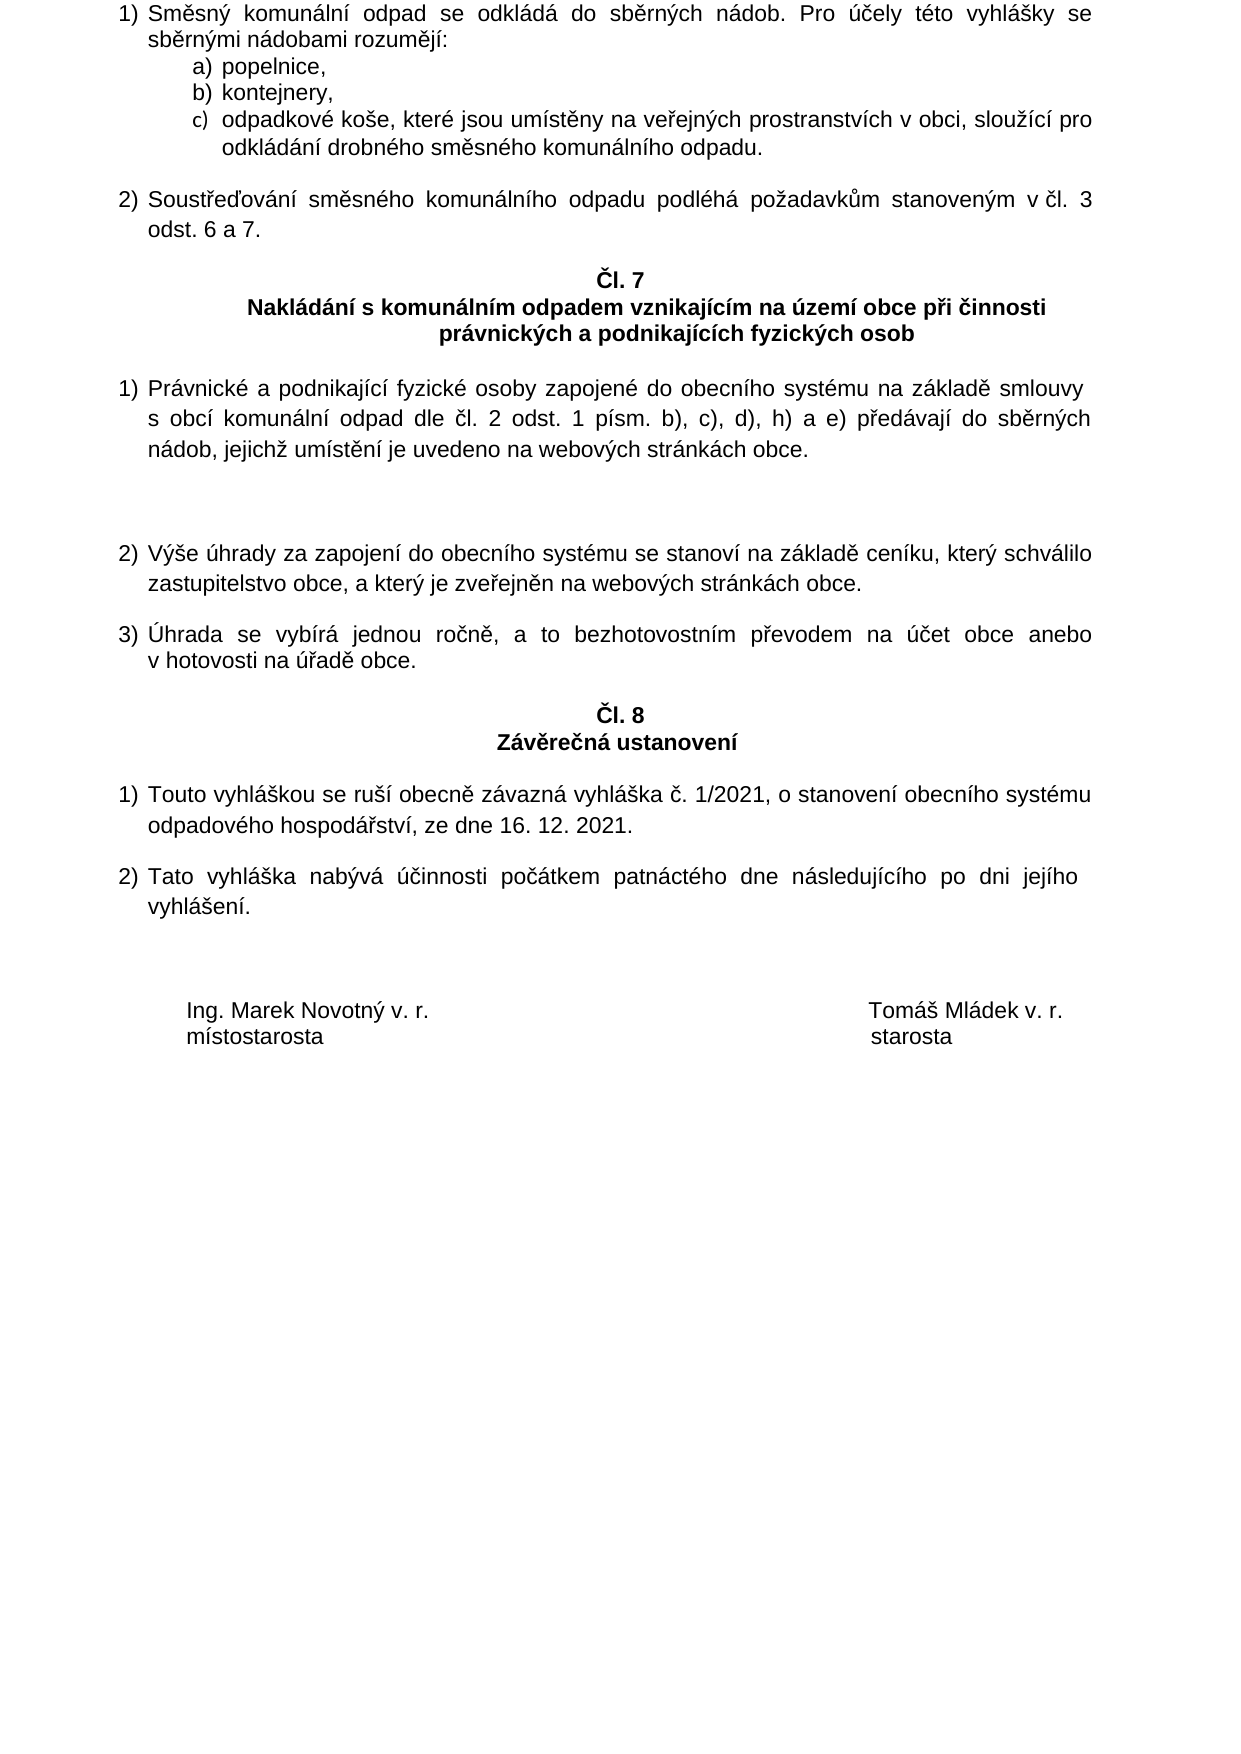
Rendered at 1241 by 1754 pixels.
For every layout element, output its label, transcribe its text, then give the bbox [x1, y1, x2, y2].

list odpadkové koše, které jsou umístěny na veřejných prostranstvích v obci, sloužící pro odkládání drobného směsného komunálního odpadu. [192, 105, 1092, 160]
list Právnické a podnikající fyzické osoby zapojené do obecního systému na základě smlouvy s obcí komunální odpad dle čl. 2 odst. 1 písm. b), c), d), h) a e) předávají do sběrných nádob, jejichž umístění je uvedeno na webových stránkách obce. [118, 375, 1092, 462]
list kontejnery, [192, 79, 1092, 105]
text Čl. 7 [148, 267, 1092, 294]
list Tato vyhláška nabývá účinnosti počátkem patnáctého dne následujícího po dni jejího vyhlášení. [118, 863, 1092, 919]
subtitle Nakládání s komunálním odpadem vznikajícím na území obce při činnosti právnických a podnikajících fyzických osob [201, 294, 1092, 346]
text místostarosta starosta [148, 1023, 1092, 1049]
list Úhrada se vybírá jednou ročně, a to bezhotovostním převodem na účet obce anebo v hotovosti na úřadě obce. [118, 621, 1092, 674]
text Závěrečná ustanovení [148, 729, 1092, 755]
list Soustřeďování směsného komunálního odpadu podléhá požadavkům stanoveným v čl. 3 odst. 6 a 7. [118, 186, 1092, 243]
text Čl. 8 [148, 702, 1092, 729]
text Ing. Marek Novotný v. r. Tomáš Mládek v. r. [148, 997, 1092, 1023]
list popelnice, [192, 53, 1092, 79]
list Směsný komunální odpad se odkládá do sběrných nádob. Pro účely této vyhlášky se sběrnými nádobami rozumějí: [118, 0, 1092, 53]
list Výše úhrady za zapojení do obecního systému se stanoví na základě ceníku, který schválilo zastupitelstvo obce, a který je zveřejněn na webových stránkách obce. [118, 540, 1092, 596]
list Touto vyhláškou se ruší obecně závazná vyhláška č. 1/2021, o stanovení obecního systému odpadového hospodářství, ze dne 16. 12. 2021. [118, 781, 1092, 838]
